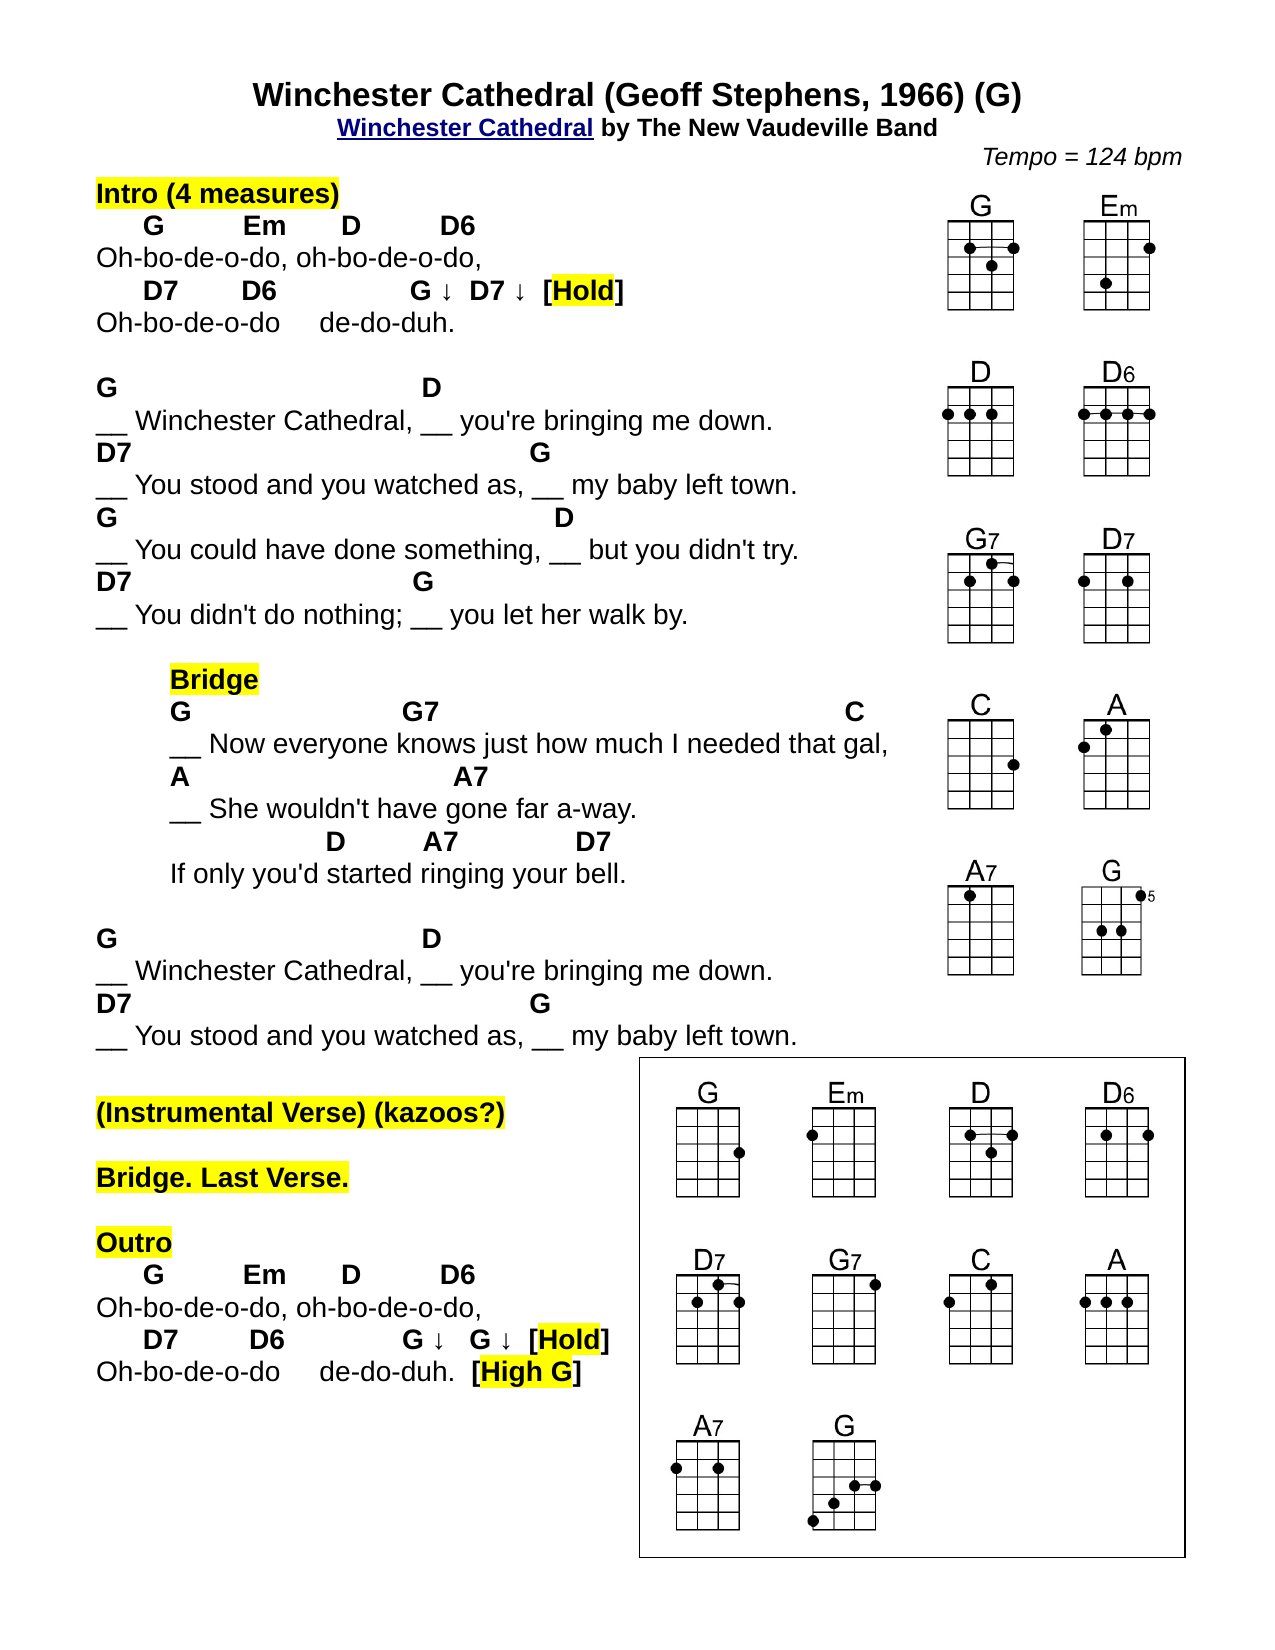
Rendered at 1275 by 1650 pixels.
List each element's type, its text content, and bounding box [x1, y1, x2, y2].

picture [1068, 1063, 1165, 1214]
picture [1066, 342, 1167, 493]
table_cell [776, 1224, 912, 1391]
picture [1066, 176, 1167, 327]
table_cell [776, 1391, 912, 1557]
table_cell [1049, 1058, 1184, 1224]
table_cell [1049, 504, 1185, 670]
text Winchester Cathedral by The New Vaudeville Band [90, 113, 1185, 142]
picture [795, 1230, 892, 1381]
table_cell [912, 337, 1048, 503]
table_cell [1049, 670, 1185, 836]
table_cell [1049, 1224, 1184, 1391]
table_cell [912, 504, 1048, 670]
table_cell (Instrumental Verse) (kazoos?) Bridge. Last Verse. Outro G Em D D6 Oh-bo-de-o-do, oh-bo-de-o-do, D7 D6 G ↓ G ↓ [Hold] Oh-bo-de-o-do de-do-duh. [High G] [90, 1057, 639, 1557]
picture [930, 841, 1031, 992]
table_cell [912, 1224, 1048, 1391]
picture [932, 1063, 1029, 1214]
picture [1066, 841, 1167, 992]
table_cell [1049, 1391, 1184, 1557]
table_cell [640, 1224, 776, 1391]
text Tempo = 124 bpm [90, 142, 1185, 171]
picture [932, 1230, 1029, 1381]
table_header Intro (4 measures) G Em D D6 Oh-bo-de-o-do, oh-bo-de-o-do, D7 D6 G ↓ D7 ↓ [Hold] Oh-bo-de-o-do de-do-duh. G D __ Winchester Cathedral, __ you're bringing me down. D7 G __ You stood and you watched as, __ my baby left town. G D __ You could have done something, __ but you didn't try. D7 G __ You didn't do nothing; __ you let her walk by. Bridge G G7 C __ Now everyone knows just how much I needed that gal, A A7 __ She wouldn't have gone far a-way. D A7 D7 If only you'd started ringing your bell. G D __ Winchester Cathedral, __ you're bringing me down. D7 G __ You stood and you watched as, __ my baby left town. [90, 171, 912, 1057]
table_cell [640, 1391, 776, 1557]
picture [930, 342, 1031, 493]
picture [659, 1396, 756, 1547]
picture [930, 176, 1031, 327]
table_header [912, 171, 1048, 337]
picture [930, 509, 1031, 660]
table_cell [1049, 337, 1185, 503]
picture [659, 1063, 756, 1214]
table_cell [1049, 836, 1185, 1057]
picture [1068, 1230, 1165, 1381]
picture [659, 1230, 756, 1381]
picture [795, 1063, 892, 1214]
table_cell [912, 1391, 1048, 1557]
picture [930, 675, 1031, 826]
table_header [1049, 171, 1185, 337]
text Winchester Cathedral (Geoff Stephens, 1966) (G) [90, 75, 1185, 113]
table_cell [912, 1058, 1048, 1224]
table_cell [776, 1058, 912, 1224]
picture [796, 1396, 892, 1547]
table_cell [912, 670, 1048, 836]
picture [1066, 509, 1167, 660]
picture [1066, 675, 1167, 826]
table_cell [640, 1058, 776, 1224]
table_cell [912, 836, 1048, 1057]
